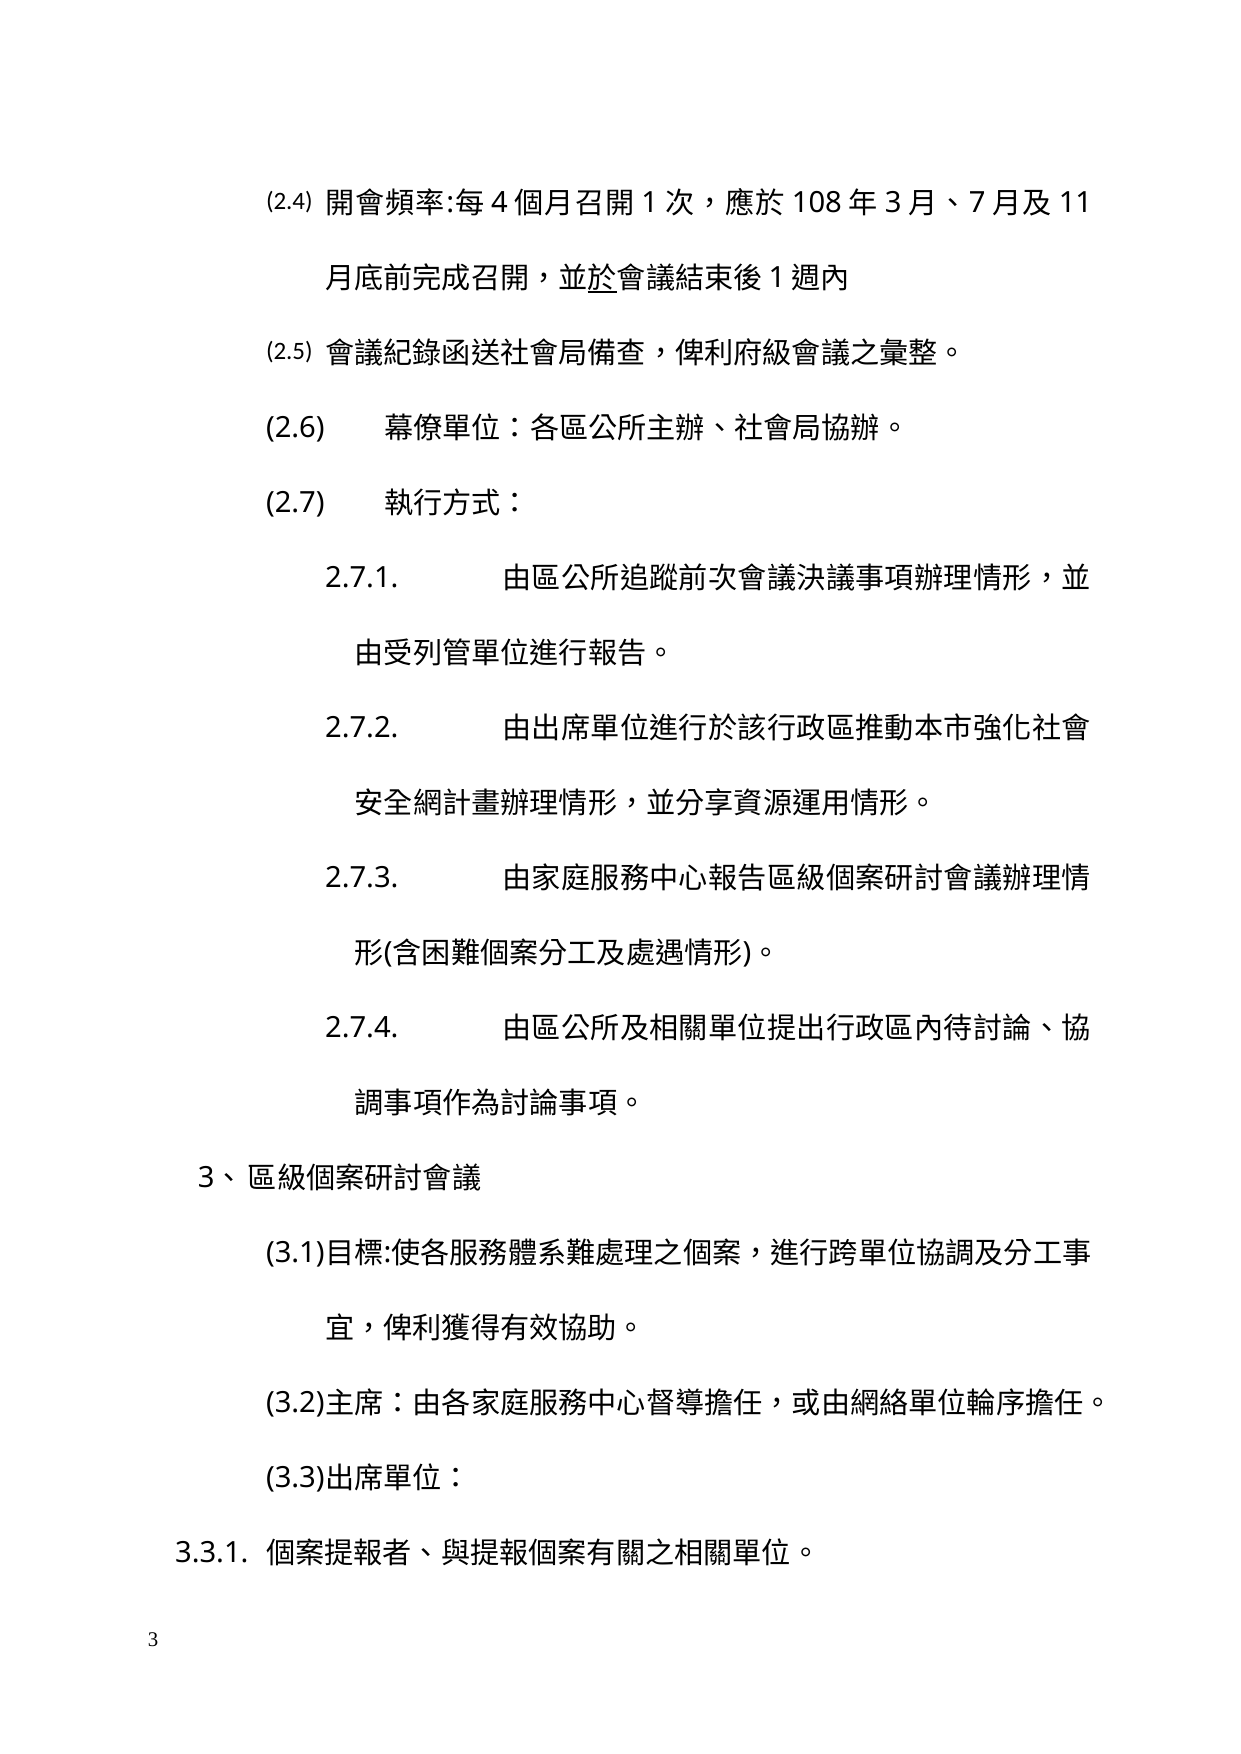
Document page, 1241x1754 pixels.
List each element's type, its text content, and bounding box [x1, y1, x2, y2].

list 由區公所追蹤前次會議決議事項辦理情形，並由受列管單位進行報告。 [325, 532, 1092, 682]
list 區級個案研討會議 [198, 1132, 1092, 1207]
list 幕僚單位：各區公所主辦、社會局協辦。 [266, 382, 1092, 457]
list 出席單位： [266, 1432, 1092, 1507]
list 會議紀錄函送社會局備查，俾利府級會議之彙整。 [266, 307, 1092, 382]
list 開會頻率:每4個月召開1次，應於108年3月、7月及11月底前完成召開，並於會議結束後1週內 [266, 157, 1092, 307]
list 目標:使各服務體系難處理之個案，進行跨單位協調及分工事宜，俾利獲得有效協助。 [266, 1207, 1092, 1357]
list 個案提報者、與提報個案有關之相關單位。 [175, 1507, 1092, 1582]
list 主席：由各家庭服務中心督導擔任，或由網絡單位輪序擔任。 [266, 1357, 1092, 1432]
list 由出席單位進行於該行政區推動本市強化社會安全網計畫辦理情形，並分享資源運用情形。 [325, 682, 1092, 832]
list 由家庭服務中心報告區級個案研討會議辦理情形(含困難個案分工及處遇情形)。 [325, 832, 1092, 982]
list 由區公所及相關單位提出行政區內待討論、協調事項作為討論事項。 [325, 982, 1092, 1132]
list 執行方式： [266, 457, 1092, 532]
